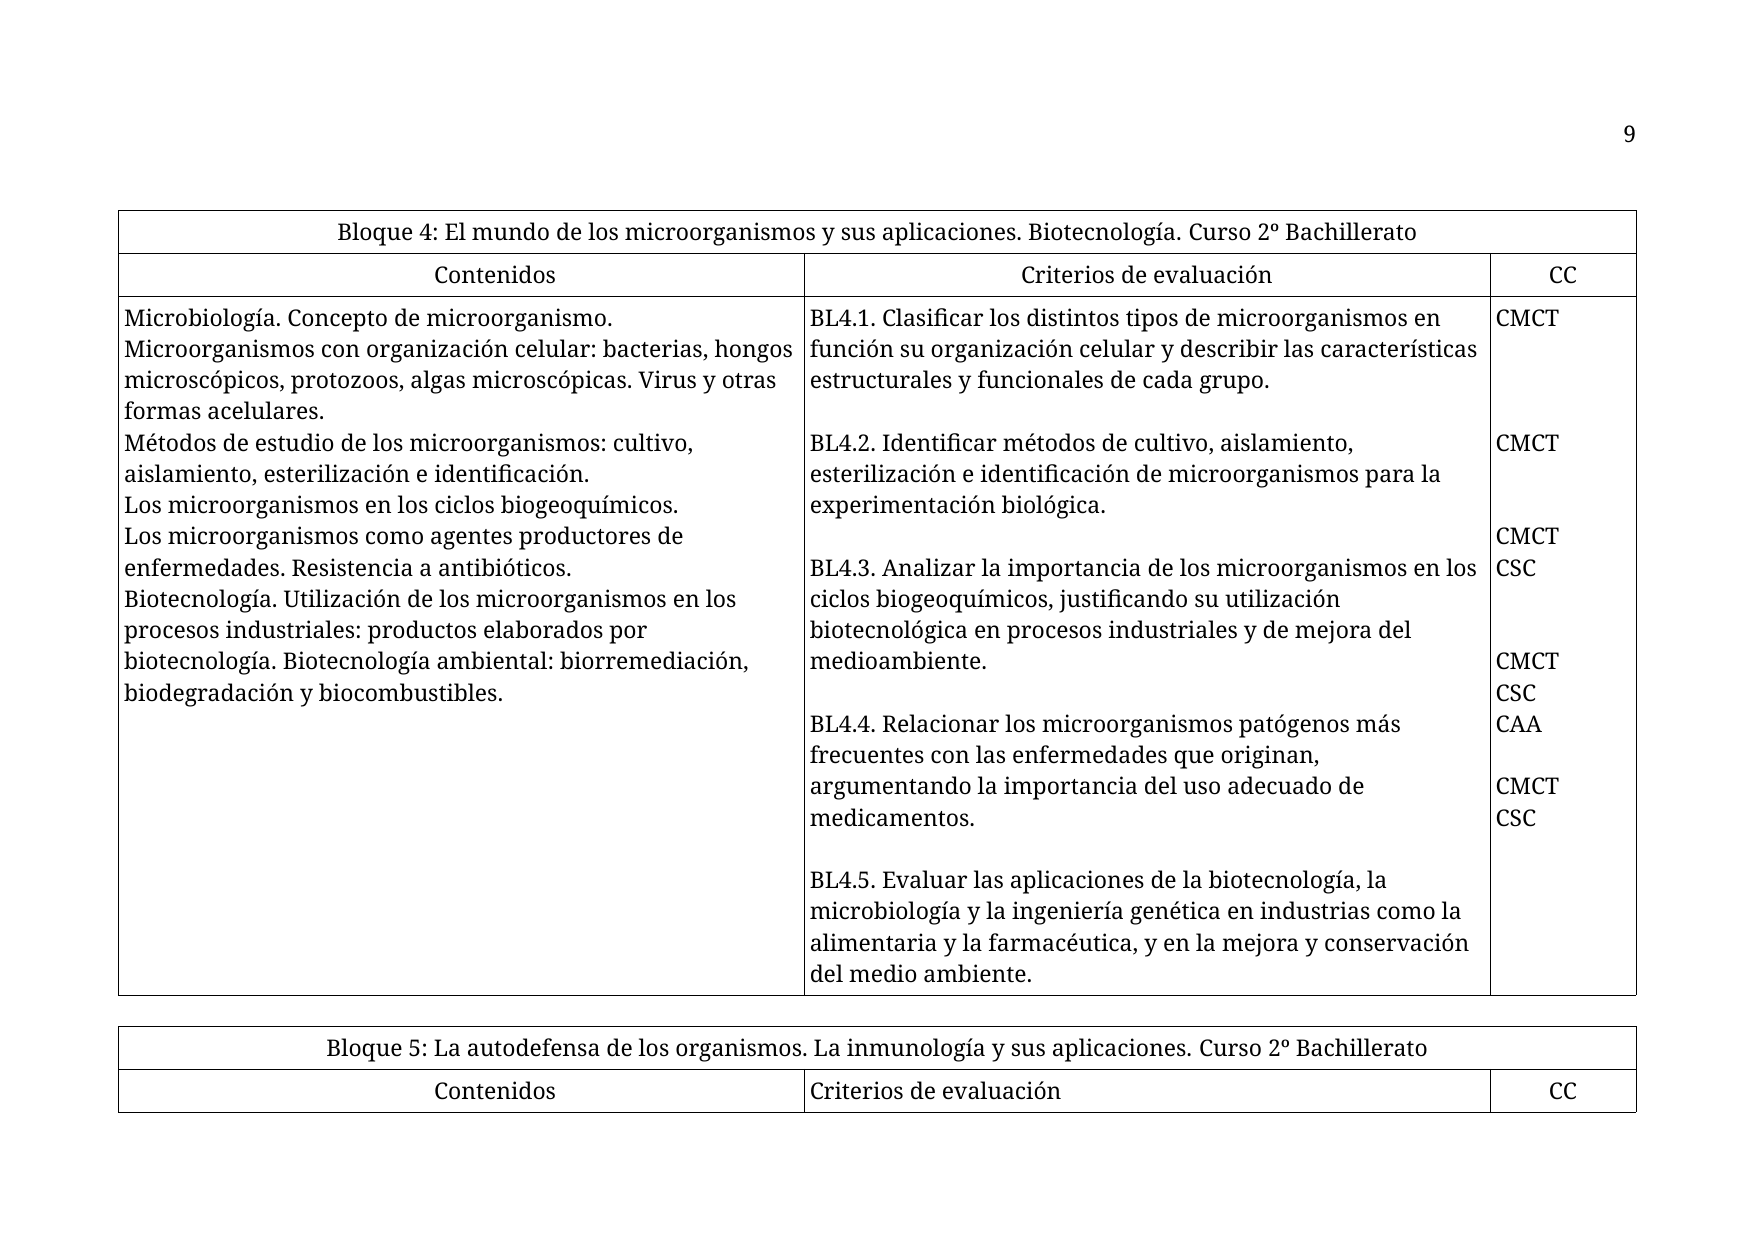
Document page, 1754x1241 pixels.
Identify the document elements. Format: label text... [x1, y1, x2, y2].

table_cell BL4.1. Clasificar los distintos tipos de microorganismos en función su organización celular y describir las características estructurales y funcionales de cada grupo. BL4.2. Identificar métodos de cultivo, aislamiento, esterilización e identificación de microorganismos para la experimentación biológica. BL4.3. Analizar la importancia de los microorganismos en los ciclos biogeoquímicos, justificando su utilización biotecnológica en procesos industriales y de mejora del medioambiente. BL4.4. Relacionar los microorganismos patógenos más frecuentes con las enfermedades que originan, argumentando la importancia del uso adecuado de medicamentos. BL4.5. Evaluar las aplicaciones de la biotecnología, la microbiología y la ingeniería genética en industrias como la alimentaria y la farmacéutica, y en la mejora y conservación del medio ambiente. [805, 297, 1490, 995]
table_cell CMCT CMCT CMCT CSC CMCT CSC CAA CMCT CSC [1491, 297, 1636, 995]
table_header Bloque 5: La autodefensa de los organismos. La inmunología y sus aplicaciones. Curso 2º Bachillerato [119, 1027, 1636, 1069]
table_header Bloque 4: El mundo de los microorganismos y sus aplicaciones. Biotecnología. Curso 2º Bachillerato [119, 211, 1636, 253]
table_cell Contenidos [119, 1070, 804, 1112]
table_cell CC [1491, 1070, 1636, 1112]
table_cell Contenidos [119, 254, 804, 296]
table_cell Criterios de evaluación [805, 254, 1490, 296]
table_cell Microbiología. Concepto de microorganismo. Microorganismos con organización celular: bacterias, hongos microscópicos, protozoos, algas microscópicas. Virus y otras formas acelulares. Métodos de estudio de los microorganismos: cultivo, aislamiento, esterilización e identificación. Los microorganismos en los ciclos biogeoquímicos. Los microorganismos como agentes productores de enfermedades. Resistencia a antibióticos. Biotecnología. Utilización de los microorganismos en los procesos industriales: productos elaborados por biotecnología. Biotecnología ambiental: biorremediación, biodegradación y biocombustibles. [119, 297, 804, 995]
table_cell CC [1491, 254, 1636, 296]
table_cell Criterios de evaluación [805, 1070, 1490, 1112]
